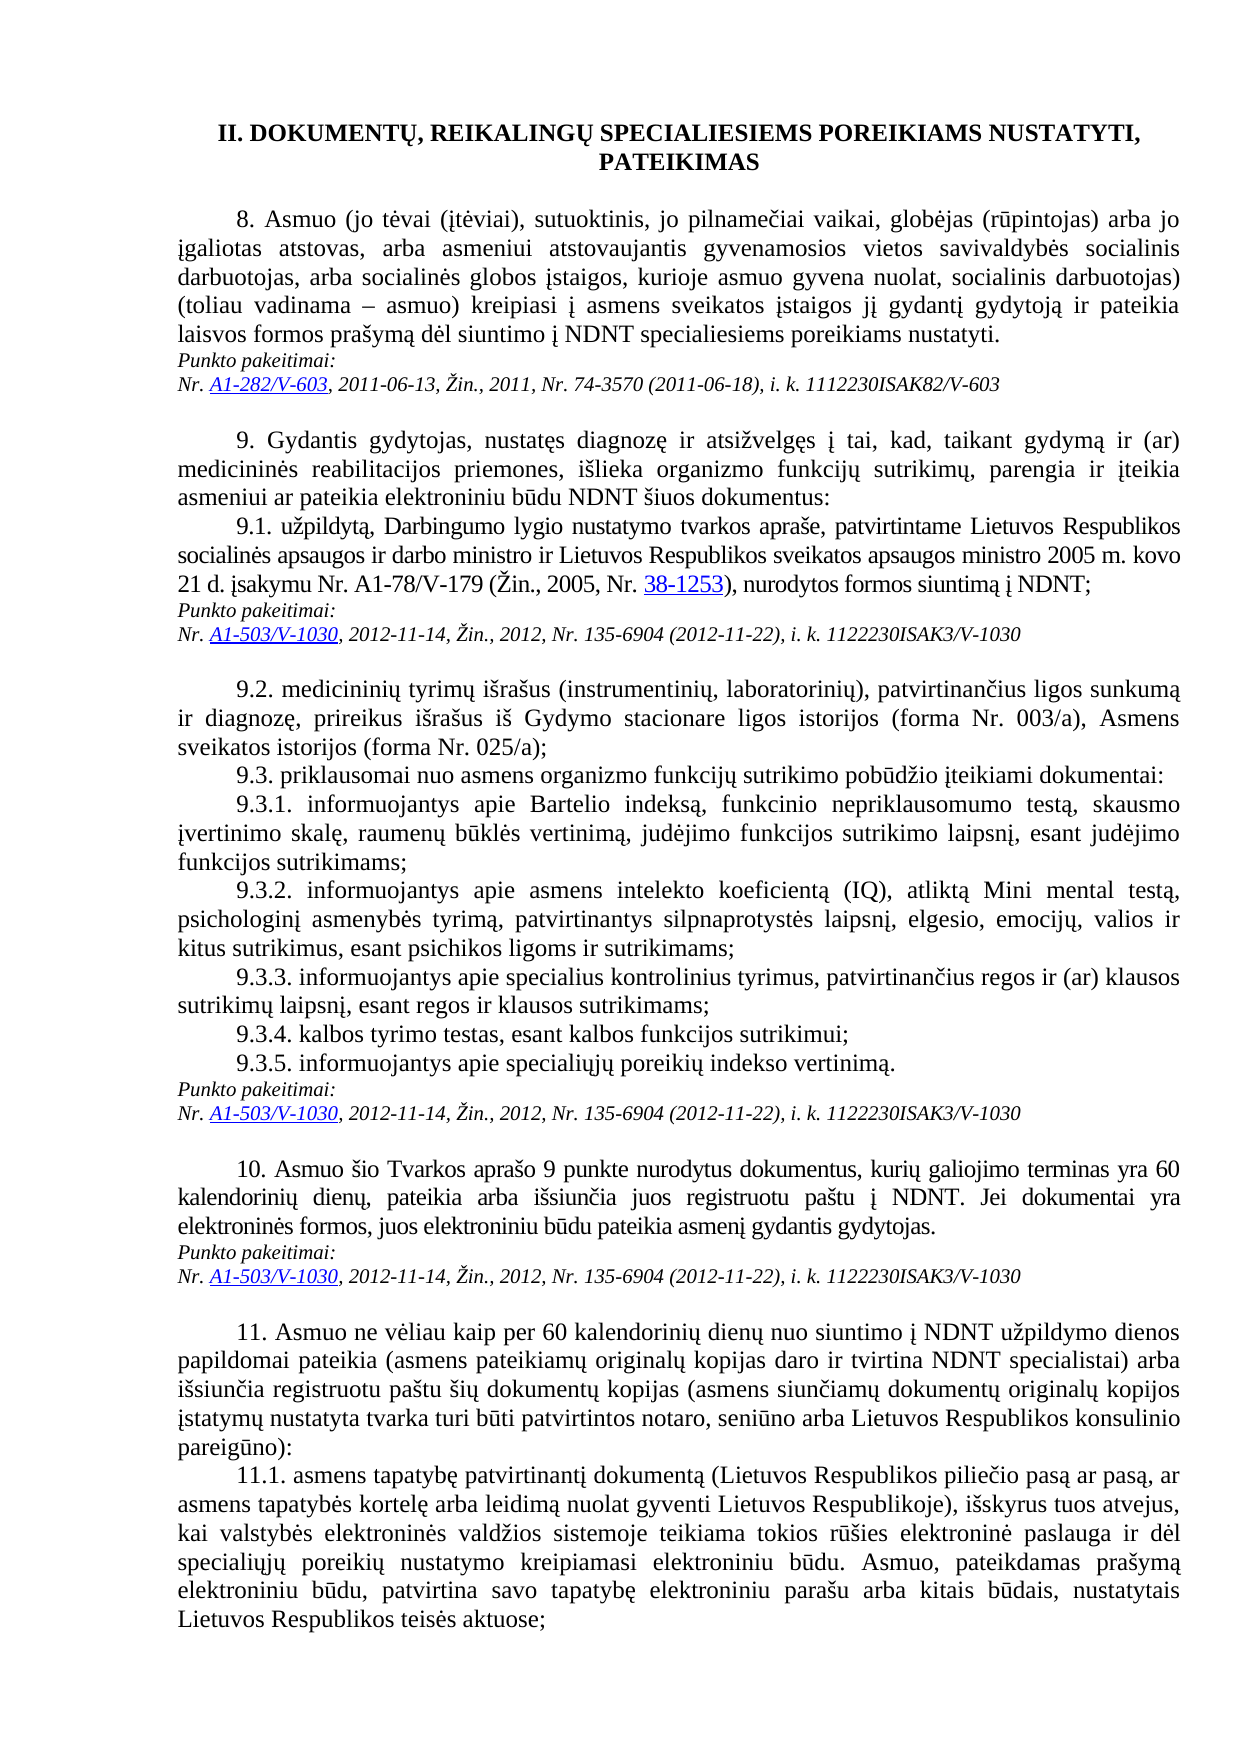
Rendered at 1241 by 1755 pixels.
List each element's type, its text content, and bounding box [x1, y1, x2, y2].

text 9.2. medicininių tyrimų išrašus (instrumentinių, laboratorinių), patvirtinančius ligos sunkumą ir diagnozę, prireikus išrašus iš Gydymo stacionare ligos istorijos (forma Nr. 003/a), Asmens sveikatos istorijos (forma Nr. 025/a); [177, 674, 1181, 761]
text 9. Gydantis gydytojas, nustatęs diagnozę ir atsižvelgęs į tai, kad, taikant gydymą ir (ar) medicininės reabilitacijos priemones, išlieka organizmo funkcijų sutrikimų, parengia ir įteikia asmeniui ar pateikia elektroniniu būdu NDNT šiuos dokumentus: [177, 425, 1181, 511]
text 9.3.4. kalbos tyrimo testas, esant kalbos funkcijos sutrikimui; [177, 1019, 1181, 1048]
text 10. Asmuo šio Tvarkos aprašo 9 punkte nurodytus dokumentus, kurių galiojimo terminas yra 60 kalendorinių dienų, pateikia arba išsiunčia juos registruotu paštu į NDNT. Jei dokumentai yra elektroninės formos, juos elektroniniu būdu pateikia asmenį gydantis gydytojas. [177, 1154, 1181, 1240]
text 11. Asmuo ne vėliau kaip per 60 kalendorinių dienų nuo siuntimo į NDNT užpildymo dienos papildomai pateikia (asmens pateikiamų originalų kopijas daro ir tvirtina NDNT specialistai) arba išsiunčia registruotu paštu šių dokumentų kopijas (asmens siunčiamų dokumentų originalų kopijos įstatymų nustatyta tvarka turi būti patvirtintos notaro, seniūno arba Lietuvos Respublikos konsulinio pareigūno): [177, 1317, 1181, 1461]
text 9.3. priklausomai nuo asmens organizmo funkcijų sutrikimo pobūdžio įteikiami dokumentai: [177, 761, 1181, 789]
text Punkto pakeitimai: [177, 348, 1181, 372]
text 8. Asmuo (jo tėvai (įtėviai), sutuoktinis, jo pilnamečiai vaikai, globėjas (rūpintojas) arba jo įgaliotas atstovas, arba asmeniui atstovaujantis gyvenamosios vietos savivaldybės socialinis darbuotojas, arba socialinės globos įstaigos, kurioje asmuo gyvena nuolat, socialinis darbuotojas) (toliau vadinama – asmuo) kreipiasi į asmens sveikatos įstaigos jį gydantį gydytoją ir pateikia laisvos formos prašymą dėl siuntimo į NDNT specialiesiems poreikiams nustatyti. [177, 204, 1181, 348]
text Punkto pakeitimai: [177, 597, 1181, 622]
text 9.1. užpildytą, Darbingumo lygio nustatymo tvarkos apraše, patvirtintame Lietuvos Respublikos socialinės apsaugos ir darbo ministro ir Lietuvos Respublikos sveikatos apsaugos ministro 2005 m. kovo 21 d. įsakymu Nr. A1-78/V-179 (Žin., 2005, Nr. 38-1253), nurodytos formos siuntimą į NDNT; [177, 511, 1181, 597]
text II. DOKUMENTŲ, REIKALINGŲ SPECIALIESIEMS POREIKIAMS NUSTATYTI, PATEIKIMAS [177, 118, 1181, 176]
text 9.3.2. informuojantys apie asmens intelekto koeficientą (IQ), atliktą Mini mental testą, psichologinį asmenybės tyrimą, patvirtinantys silpnaprotystės laipsnį, elgesio, emocijų, valios ir kitus sutrikimus, esant psichikos ligoms ir sutrikimams; [177, 876, 1181, 962]
text Nr. A1-282/V-603, 2011-06-13, Žin., 2011, Nr. 74-3570 (2011-06-18), i. k. 1112230ISAK82/V-603 [177, 372, 1181, 396]
text 9.3.3. informuojantys apie specialius kontrolinius tyrimus, patvirtinančius regos ir (ar) klausos sutrikimų laipsnį, esant regos ir klausos sutrikimams; [177, 962, 1181, 1019]
text Nr. A1-503/V-1030, 2012-11-14, Žin., 2012, Nr. 135-6904 (2012-11-22), i. k. 1122230ISAK3/V-1030 [177, 622, 1181, 646]
text 11.1. asmens tapatybę patvirtinantį dokumentą (Lietuvos Respublikos piliečio pasą ar pasą, ar asmens tapatybės kortelę arba leidimą nuolat gyventi Lietuvos Respublikoje), išskyrus tuos atvejus, kai valstybės elektroninės valdžios sistemoje teikiama tokios rūšies elektroninė paslauga ir dėl specialiųjų poreikių nustatymo kreipiamasi elektroniniu būdu. Asmuo, pateikdamas prašymą elektroniniu būdu, patvirtina savo tapatybę elektroniniu parašu arba kitais būdais, nustatytais Lietuvos Respublikos teisės aktuose; [177, 1461, 1181, 1633]
text Nr. A1-503/V-1030, 2012-11-14, Žin., 2012, Nr. 135-6904 (2012-11-22), i. k. 1122230ISAK3/V-1030 [177, 1264, 1181, 1288]
text 9.3.5. informuojantys apie specialiųjų poreikių indekso vertinimą. [177, 1048, 1181, 1077]
text Punkto pakeitimai: [177, 1077, 1181, 1101]
text Nr. A1-503/V-1030, 2012-11-14, Žin., 2012, Nr. 135-6904 (2012-11-22), i. k. 1122230ISAK3/V-1030 [177, 1101, 1181, 1125]
text Punkto pakeitimai: [177, 1240, 1181, 1264]
text 9.3.1. informuojantys apie Bartelio indeksą, funkcinio nepriklausomumo testą, skausmo įvertinimo skalę, raumenų būklės vertinimą, judėjimo funkcijos sutrikimo laipsnį, esant judėjimo funkcijos sutrikimams; [177, 789, 1181, 876]
